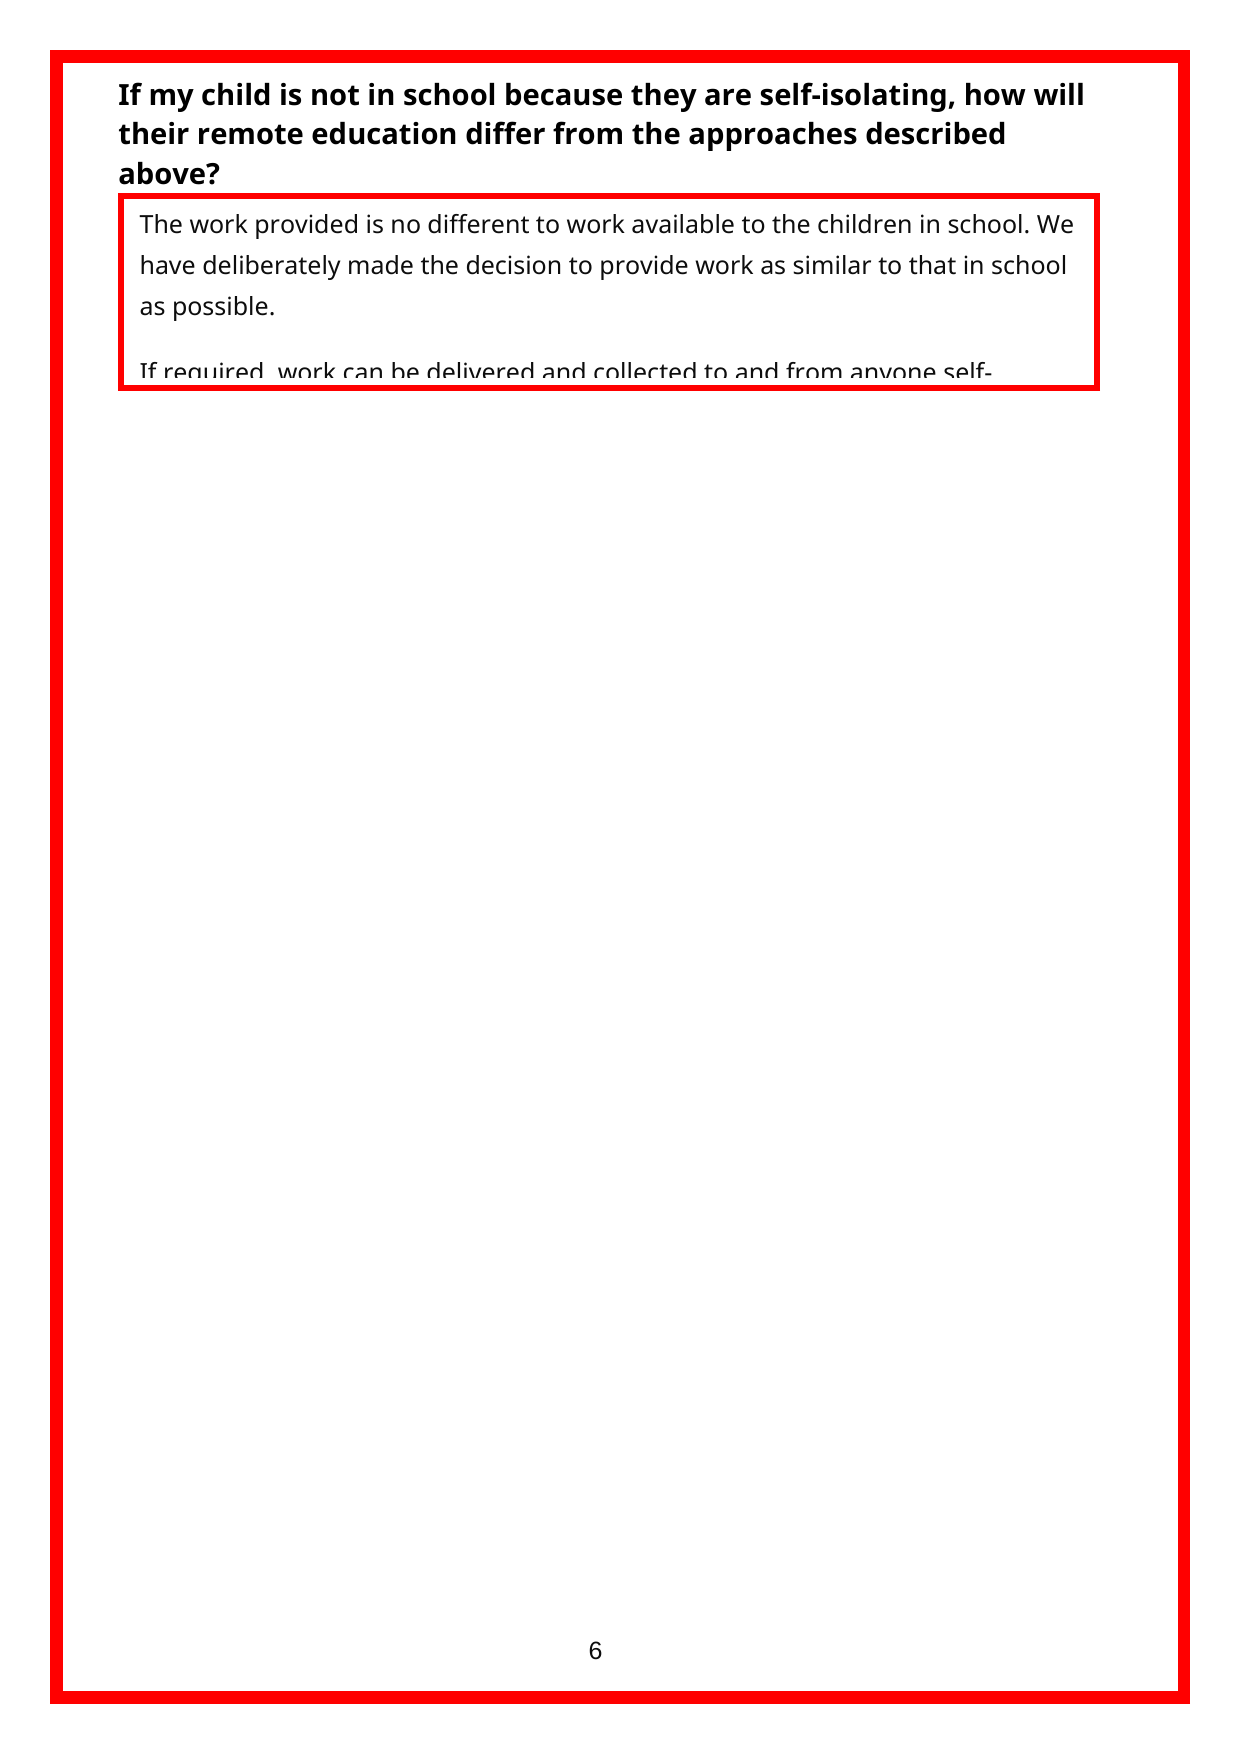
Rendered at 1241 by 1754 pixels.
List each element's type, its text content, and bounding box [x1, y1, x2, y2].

subtitle If my child is not in school because they are self-isolating, how will their remote education differ from the approaches described above? [118, 74, 1107, 193]
text If required, work can be delivered and collected to and from anyone self-isolating. [139, 354, 1079, 377]
text The work provided is no different to work available to the children in school. We have deliberately made the decision to provide work as similar to that in school as possible. [139, 207, 1079, 322]
